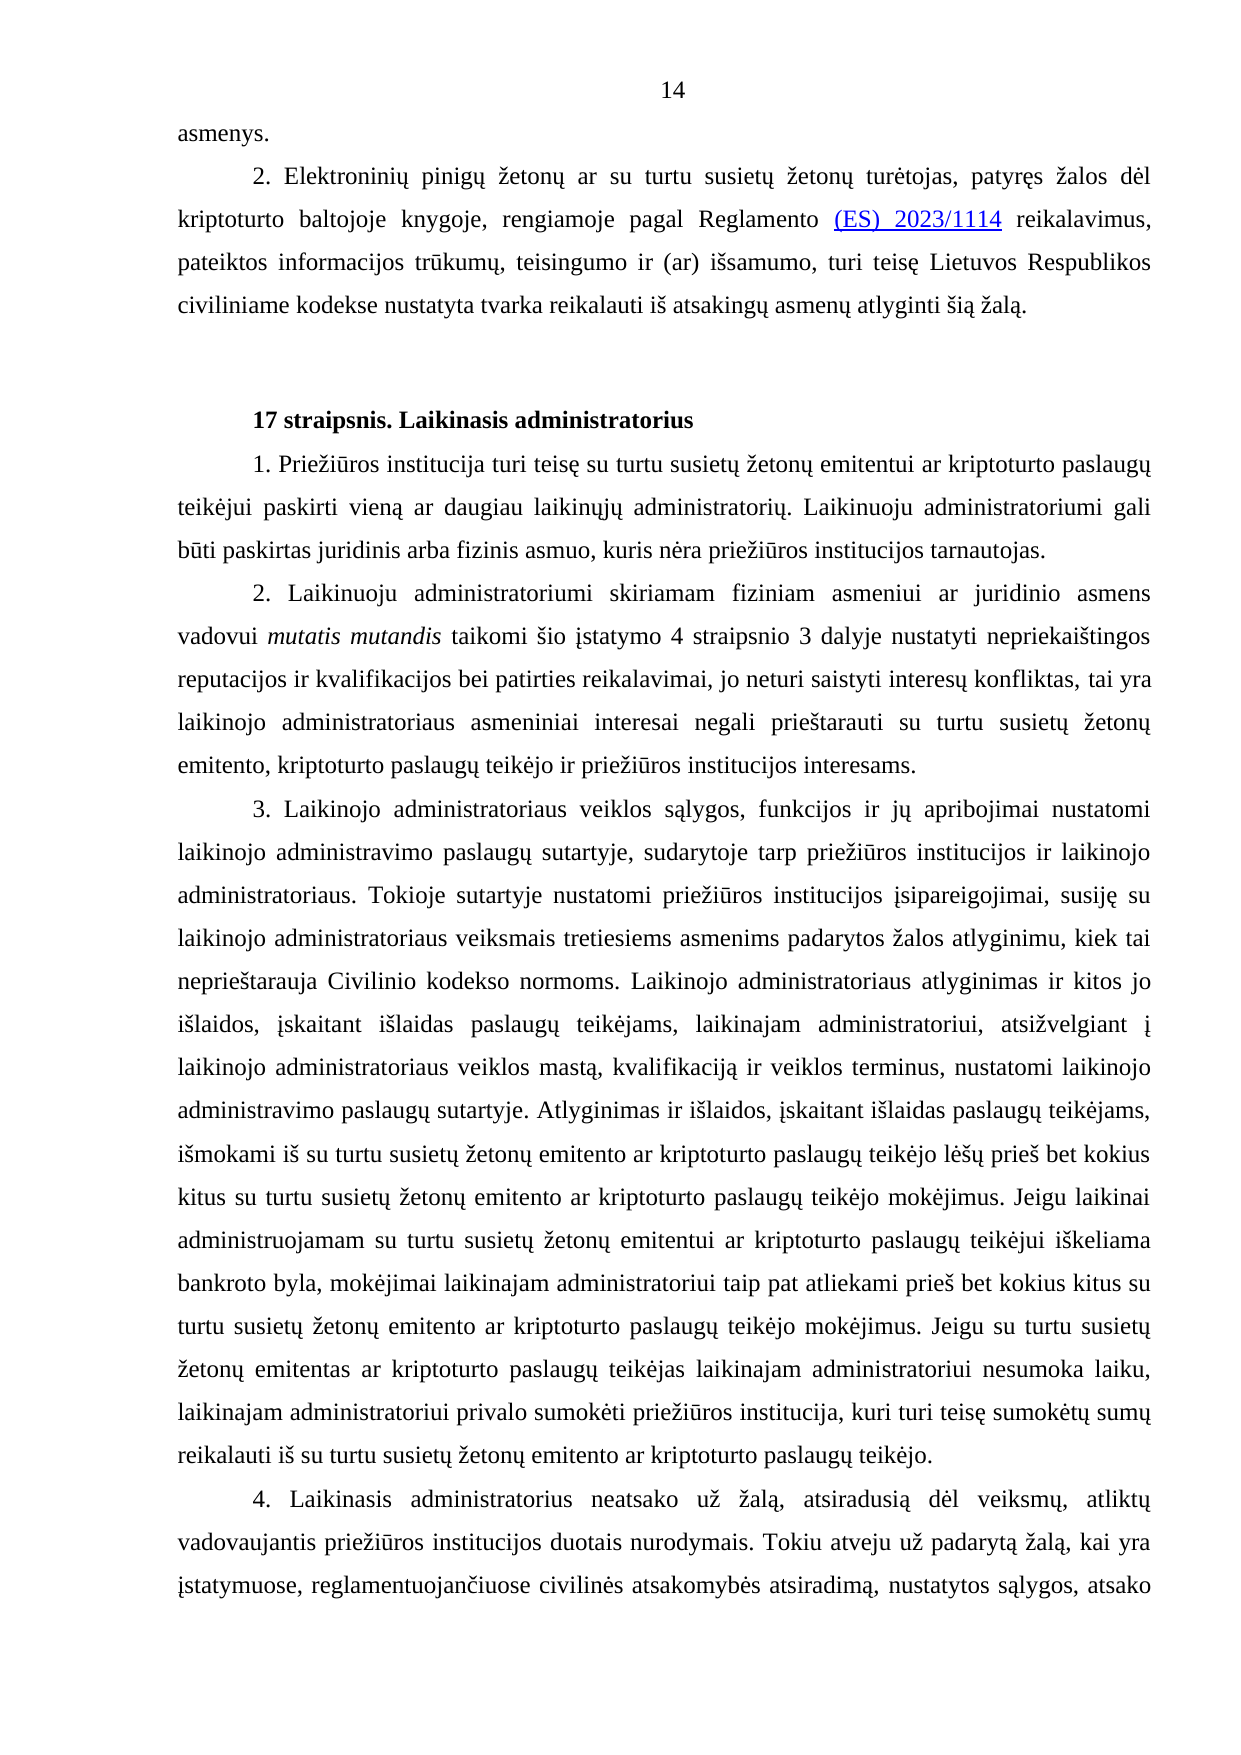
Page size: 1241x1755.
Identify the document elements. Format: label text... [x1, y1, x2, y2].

text 17 straipsnis. Laikinasis administratorius [177, 406, 1152, 434]
text 3. Laikinojo administratoriaus veiklos sąlygos, funkcijos ir jų apribojimai nustatomi laikinojo administravimo paslaugų sutartyje, sudarytoje tarp priežiūros institucijos ir laikinojo administratoriaus. Tokioje sutartyje nustatomi priežiūros institucijos įsipareigojimai, susiję su laikinojo administratoriaus veiksmais tretiesiems asmenims padarytos žalos atlyginimu, kiek tai neprieštarauja Civilinio kodekso normoms. Laikinojo administratoriaus atlyginimas ir kitos jo išlaidos, įskaitant išlaidas paslaugų teikėjams, laikinajam administratoriui, atsižvelgiant į laikinojo administratoriaus veiklos mastą, kvalifikaciją ir veiklos terminus, nustatomi laikinojo administravimo paslaugų sutartyje. Atlyginimas ir išlaidos, įskaitant išlaidas paslaugų teikėjams, išmokami iš su turtu susietų žetonų emitento ar kriptoturto paslaugų teikėjo lėšų prieš bet kokius kitus su turtu susietų žetonų emitento ar kriptoturto paslaugų teikėjo mokėjimus. Jeigu laikinai administruojamam su turtu susietų žetonų emitentui ar kriptoturto paslaugų teikėjui iškeliama bankroto byla, mokėjimai laikinajam administratoriui taip pat atliekami prieš bet kokius kitus su turtu susietų žetonų emitento ar kriptoturto paslaugų teikėjo mokėjimus. Jeigu su turtu susietų žetonų emitentas ar kriptoturto paslaugų teikėjas laikinajam administratoriui nesumoka laiku, laikinajam administratoriui privalo sumokėti priežiūros institucija, kuri turi teisę sumokėtų sumų reikalauti iš su turtu susietų žetonų emitento ar kriptoturto paslaugų teikėjo. [177, 794, 1152, 1469]
text 2. Elektroninių pinigų žetonų ar su turtu susietų žetonų turėtojas, patyręs žalos dėl kriptoturto baltojoje knygoje, rengiamoje pagal Reglamento (ES) 2023/1114 reikalavimus, pateiktos informacijos trūkumų, teisingumo ir (ar) išsamumo, turi teisę Lietuvos Respublikos civiliniame kodekse nustatyta tvarka reikalauti iš atsakingų asmenų atlyginti šią žalą. [177, 161, 1152, 319]
text 1. Priežiūros institucija turi teisę su turtu susietų žetonų emitentui ar kriptoturto paslaugų teikėjui paskirti vieną ar daugiau laikinųjų administratorių. Laikinuoju administratoriumi gali būti paskirtas juridinis arba fizinis asmuo, kuris nėra priežiūros institucijos tarnautojas. [177, 449, 1152, 564]
text asmenys. [177, 118, 1152, 147]
text 2. Laikinuoju administratoriumi skiriamam fiziniam asmeniui ar juridinio asmens vadovui mutatis mutandis taikomi šio įstatymo 4 straipsnio 3 dalyje nustatyti nepriekaištingos reputacijos ir kvalifikacijos bei patirties reikalavimai, jo neturi saistyti interesų konfliktas, tai yra laikinojo administratoriaus asmeniniai interesai negali prieštarauti su turtu susietų žetonų emitento, kriptoturto paslaugų teikėjo ir priežiūros institucijos interesams. [177, 578, 1152, 779]
text 4. Laikinasis administratorius neatsako už žalą, atsiradusią dėl veiksmų, atliktų vadovaujantis priežiūros institucijos duotais nurodymais. Tokiu atveju už padarytą žalą, kai yra įstatymuose, reglamentuojančiuose civilinės atsakomybės atsiradimą, nustatytos sąlygos, atsako [177, 1484, 1152, 1599]
